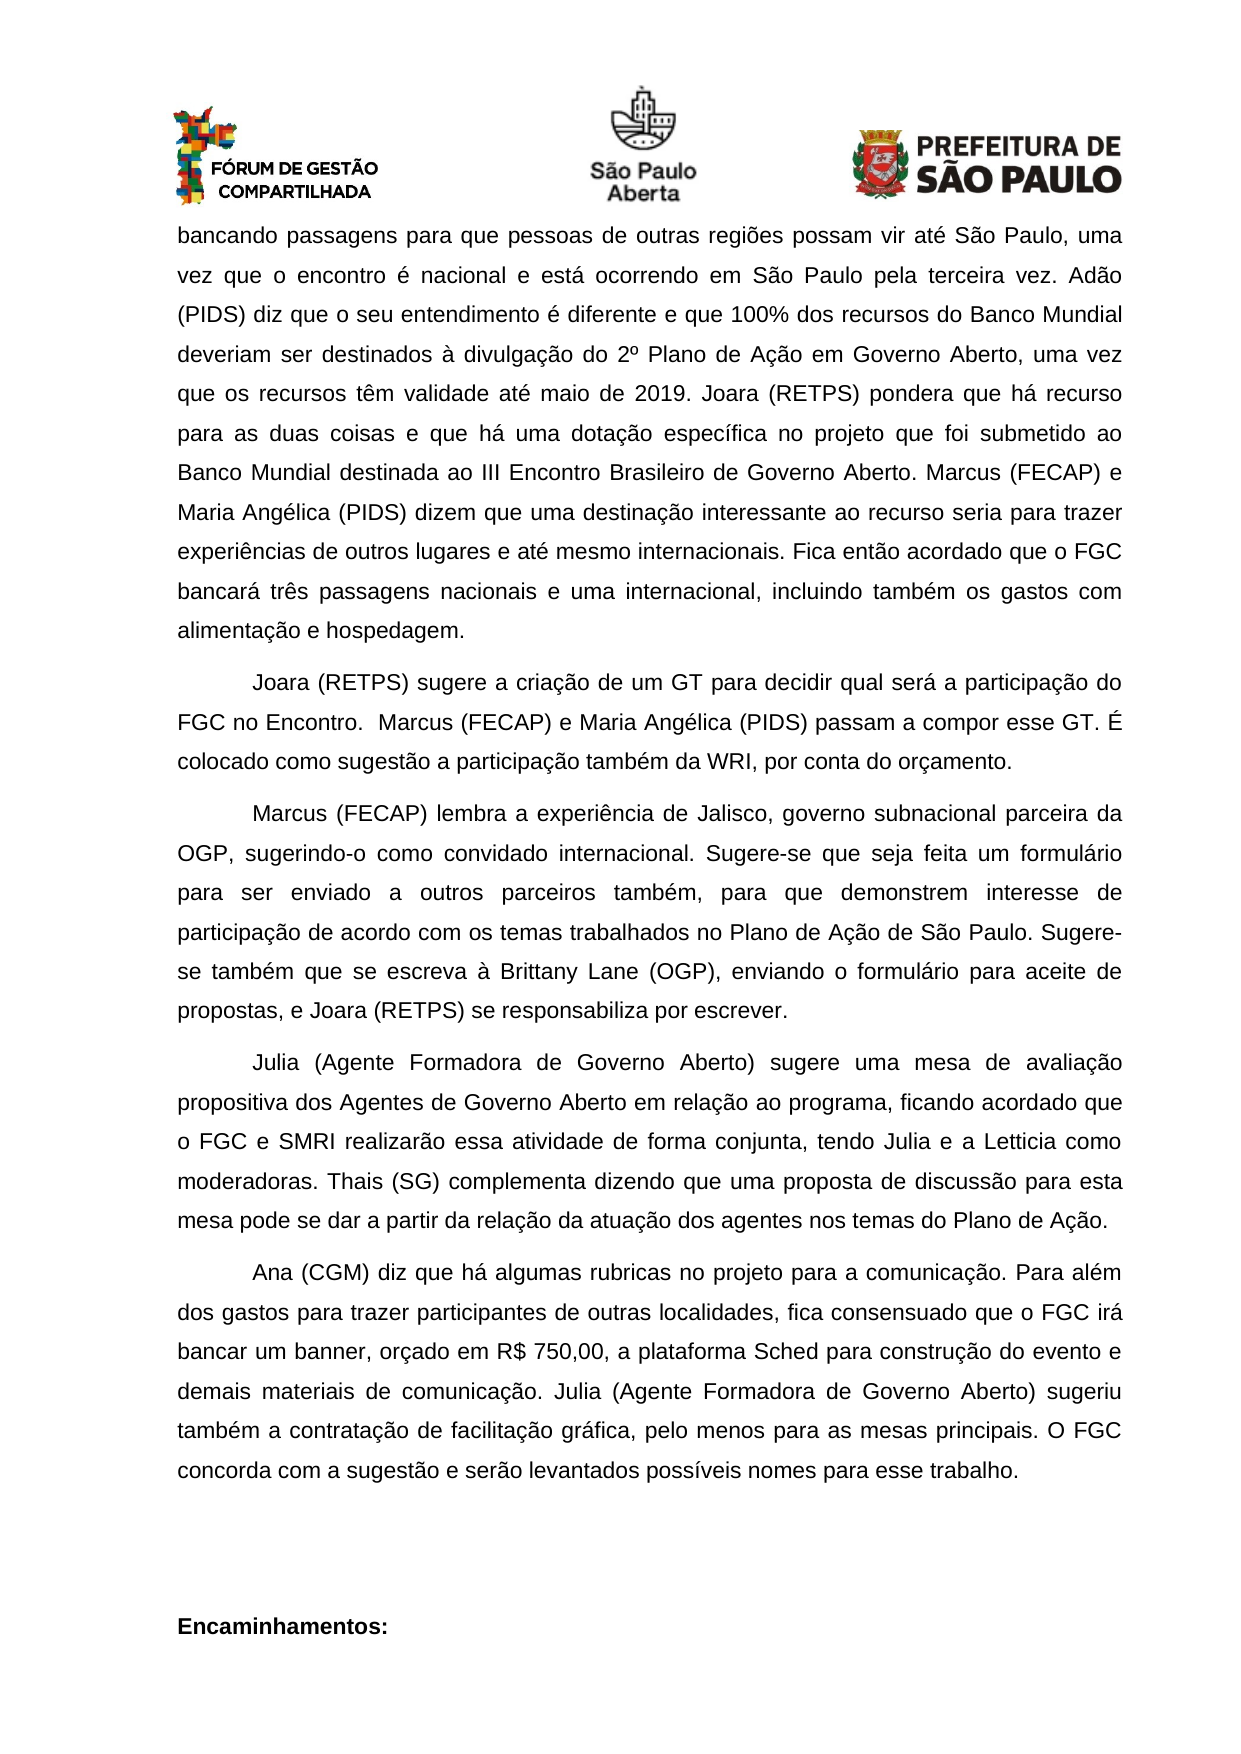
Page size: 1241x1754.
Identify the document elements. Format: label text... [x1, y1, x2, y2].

text Ana (CGM) diz que há algumas rubricas no projeto para a comunicação. Para além dos gastos para trazer participantes de outras localidades, fica consensuado que o FGC irá bancar um banner, orçado em R$ 750,00, a plataforma Sched para construção do evento e demais materiais de comunicação. Julia (Agente Formadora de Governo Aberto) sugeriu também a contratação de facilitação gráfica, pelo menos para as mesas principais. O FGC concorda com a sugestão e serão levantados possíveis nomes para esse trabalho. [177, 1259, 1123, 1483]
text bancando passagens para que pessoas de outras regiões possam vir até São Paulo, uma vez que o encontro é nacional e está ocorrendo em São Paulo pela terceira vez. Adão (PIDS) diz que o seu entendimento é diferente e que 100% dos recursos do Banco Mundial deveriam ser destinados à divulgação do 2º Plano de Ação em Governo Aberto, uma vez que os recursos têm validade até maio de 2019. Joara (RETPS) pondera que há recurso para as duas coisas e que há uma dotação específica no projeto que foi submetido ao Banco Mundial destinada ao III Encontro Brasileiro de Governo Aberto. Marcus (FECAP) e Maria Angélica (PIDS) dizem que uma destinação interessante ao recurso seria para trazer experiências de outros lugares e até mesmo internacionais. Fica então acordado que o FGC bancará três passagens nacionais e uma internacional, incluindo também os gastos com alimentação e hospedagem. [177, 177, 1123, 643]
text Julia (Agente Formadora de Governo Aberto) sugere uma mesa de avaliação propositiva dos Agentes de Governo Aberto em relação ao programa, ficando acordado que o FGC e SMRI realizarão essa atividade de forma conjunta, tendo Julia e a Letticia como moderadoras. Thais (SG) complementa dizendo que uma proposta de discussão para esta mesa pode se dar a partir da relação da atuação dos agentes nos temas do Plano de Ação. [177, 1049, 1123, 1234]
text Marcus (FECAP) lembra a experiência de Jalisco, governo subnacional parceira da OGP, sugerindo-o como convidado internacional. Sugere-se que seja feita um formulário para ser enviado a outros parceiros também, para que demonstrem interesse de participação de acordo com os temas trabalhados no Plano de Ação de São Paulo. Sugere-se também que se escreva à Brittany Lane (OGP), enviando o formulário para aceite de propostas, e Joara (RETPS) se responsabiliza por escrever. [177, 800, 1123, 1024]
text Joara (RETPS) sugere a criação de um GT para decidir qual será a participação do FGC no Encontro. Marcus (FECAP) e Maria Angélica (PIDS) passam a compor esse GT. É colocado como sugestão a participação também da WRI, por conta do orçamento. [177, 669, 1123, 774]
text Encaminhamentos: [177, 1613, 1123, 1639]
